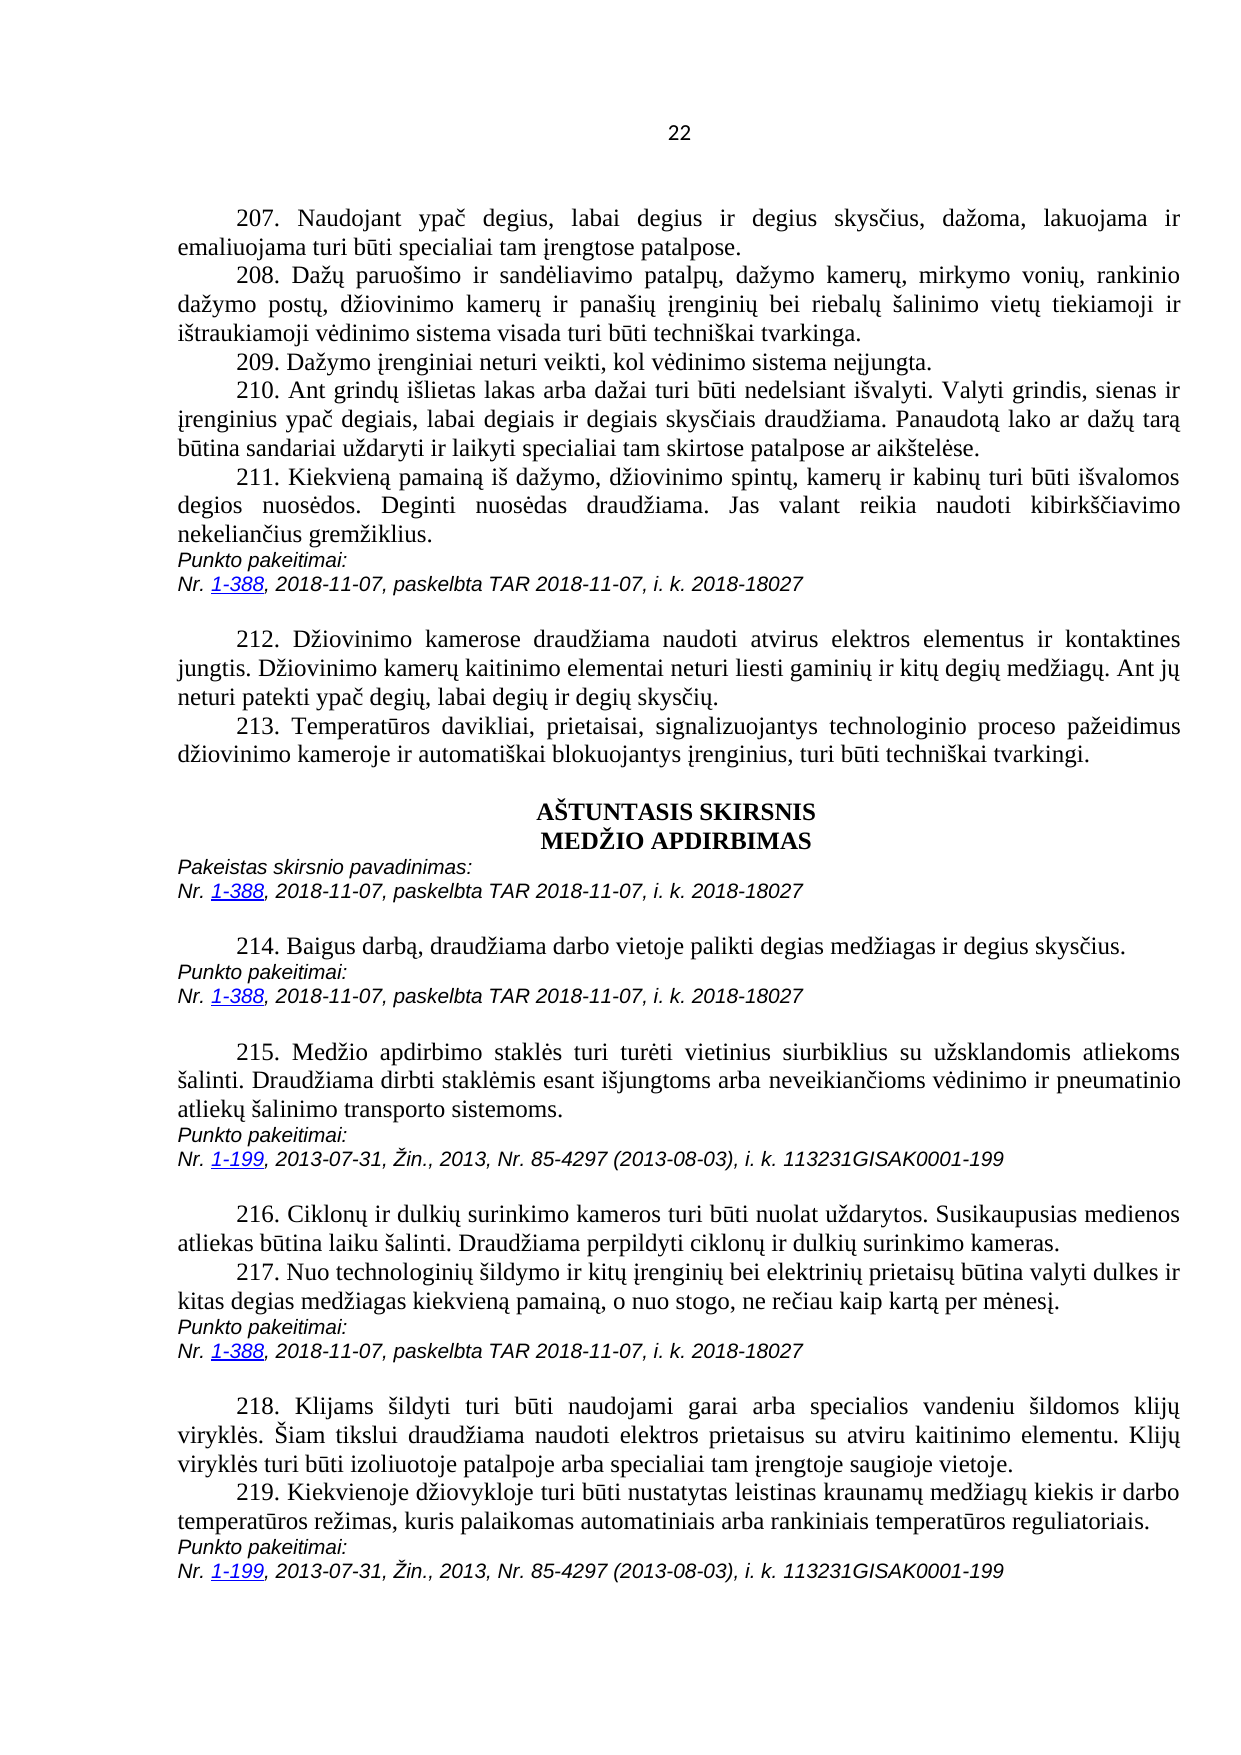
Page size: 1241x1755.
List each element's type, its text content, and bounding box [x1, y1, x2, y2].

text 217. Nuo technologinių šildymo ir kitų įrenginių bei elektrinių prietaisų būtina valyti dulkes ir kitas degias medžiagas kiekvieną pamainą, o nuo stogo, ne rečiau kaip kartą per mėnesį. [177, 1257, 1181, 1314]
text 218. Klijams šildyti turi būti naudojami garai arba specialios vandeniu šildomos klijų viryklės. Šiam tikslui draudžiama naudoti elektros prietaisus su atviru kaitinimo elementu. Klijų viryklės turi būti izoliuotoje patalpoje arba specialiai tam įrengtoje saugioje vietoje. [177, 1391, 1181, 1477]
text 210. Ant grindų išlietas lakas arba dažai turi būti nedelsiant išvalyti. Valyti grindis, sienas ir įrenginius ypač degiais, labai degiais ir degiais skysčiais draudžiama. Panaudotą lako ar dažų tarą būtina sandariai uždaryti ir laikyti specialiai tam skirtose patalpose ar aikštelėse. [177, 375, 1181, 462]
text Nr. 1-388, 2018-11-07, paskelbta TAR 2018-11-07, i. k. 2018-18027 [177, 984, 1181, 1008]
text 209. Dažymo įrenginiai neturi veikti, kol vėdinimo sistema neįjungta. [177, 347, 1181, 375]
text Nr. 1-388, 2018-11-07, paskelbta TAR 2018-11-07, i. k. 2018-18027 [177, 878, 1181, 902]
text AŠTUNTASIS SKIRSNIS [177, 797, 1181, 826]
text 213. Temperatūros davikliai, prietaisai, signalizuojantys technologinio proceso pažeidimus džiovinimo kameroje ir automatiškai blokuojantys įrenginius, turi būti techniškai tvarkingi. [177, 711, 1181, 768]
text Punkto pakeitimai: [177, 548, 1181, 572]
text Punkto pakeitimai: [177, 1123, 1181, 1147]
text 208. Dažų paruošimo ir sandėliavimo patalpų, dažymo kamerų, mirkymo vonių, rankinio dažymo postų, džiovinimo kamerų ir panašių įrenginių bei riebalų šalinimo vietų tiekiamoji ir ištraukiamoji vėdinimo sistema visada turi būti techniškai tvarkinga. [177, 260, 1181, 347]
text Punkto pakeitimai: [177, 1535, 1181, 1559]
text 215. Medžio apdirbimo staklės turi turėti vietinius siurbiklius su užsklandomis atliekoms šalinti. Draudžiama dirbti staklėmis esant išjungtoms arba neveikiančioms vėdinimo ir pneumatinio atliekų šalinimo transporto sistemoms. [177, 1037, 1181, 1123]
text Punkto pakeitimai: [177, 1314, 1181, 1338]
text Nr. 1-199, 2013-07-31, Žin., 2013, Nr. 85-4297 (2013-08-03), i. k. 113231GISAK0001-199 [177, 1559, 1181, 1583]
text Pakeistas skirsnio pavadinimas: [177, 854, 1181, 878]
text 211. Kiekvieną pamainą iš dažymo, džiovinimo spintų, kamerų ir kabinų turi būti išvalomos degios nuosėdos. Deginti nuosėdas draudžiama. Jas valant reikia naudoti kibirkščiavimo nekeliančius gremžiklius. [177, 462, 1181, 548]
text Punkto pakeitimai: [177, 960, 1181, 984]
text Nr. 1-199, 2013-07-31, Žin., 2013, Nr. 85-4297 (2013-08-03), i. k. 113231GISAK0001-199 [177, 1147, 1181, 1171]
text 219. Kiekvienoje džiovykloje turi būti nustatytas leistinas kraunamų medžiagų kiekis ir darbo temperatūros režimas, kuris palaikomas automatiniais arba rankiniais temperatūros reguliatoriais. [177, 1477, 1181, 1535]
text Nr. 1-388, 2018-11-07, paskelbta TAR 2018-11-07, i. k. 2018-18027 [177, 572, 1181, 596]
text 207. Naudojant ypač degius, labai degius ir degius skysčius, dažoma, lakuojama ir emaliuojama turi būti specialiai tam įrengtose patalpose. [177, 203, 1181, 260]
text 214. Baigus darbą, draudžiama darbo vietoje palikti degias medžiagas ir degius skysčius. [177, 931, 1181, 960]
text MEDŽIO APDIRBIMAS [177, 826, 1181, 854]
text 216. Ciklonų ir dulkių surinkimo kameros turi būti nuolat uždarytos. Susikaupusias medienos atliekas būtina laiku šalinti. Draudžiama perpildyti ciklonų ir dulkių surinkimo kameras. [177, 1199, 1181, 1257]
text Nr. 1-388, 2018-11-07, paskelbta TAR 2018-11-07, i. k. 2018-18027 [177, 1338, 1181, 1362]
text 212. Džiovinimo kamerose draudžiama naudoti atvirus elektros elementus ir kontaktines jungtis. Džiovinimo kamerų kaitinimo elementai neturi liesti gaminių ir kitų degių medžiagų. Ant jų neturi patekti ypač degių, labai degių ir degių skysčių. [177, 624, 1181, 711]
